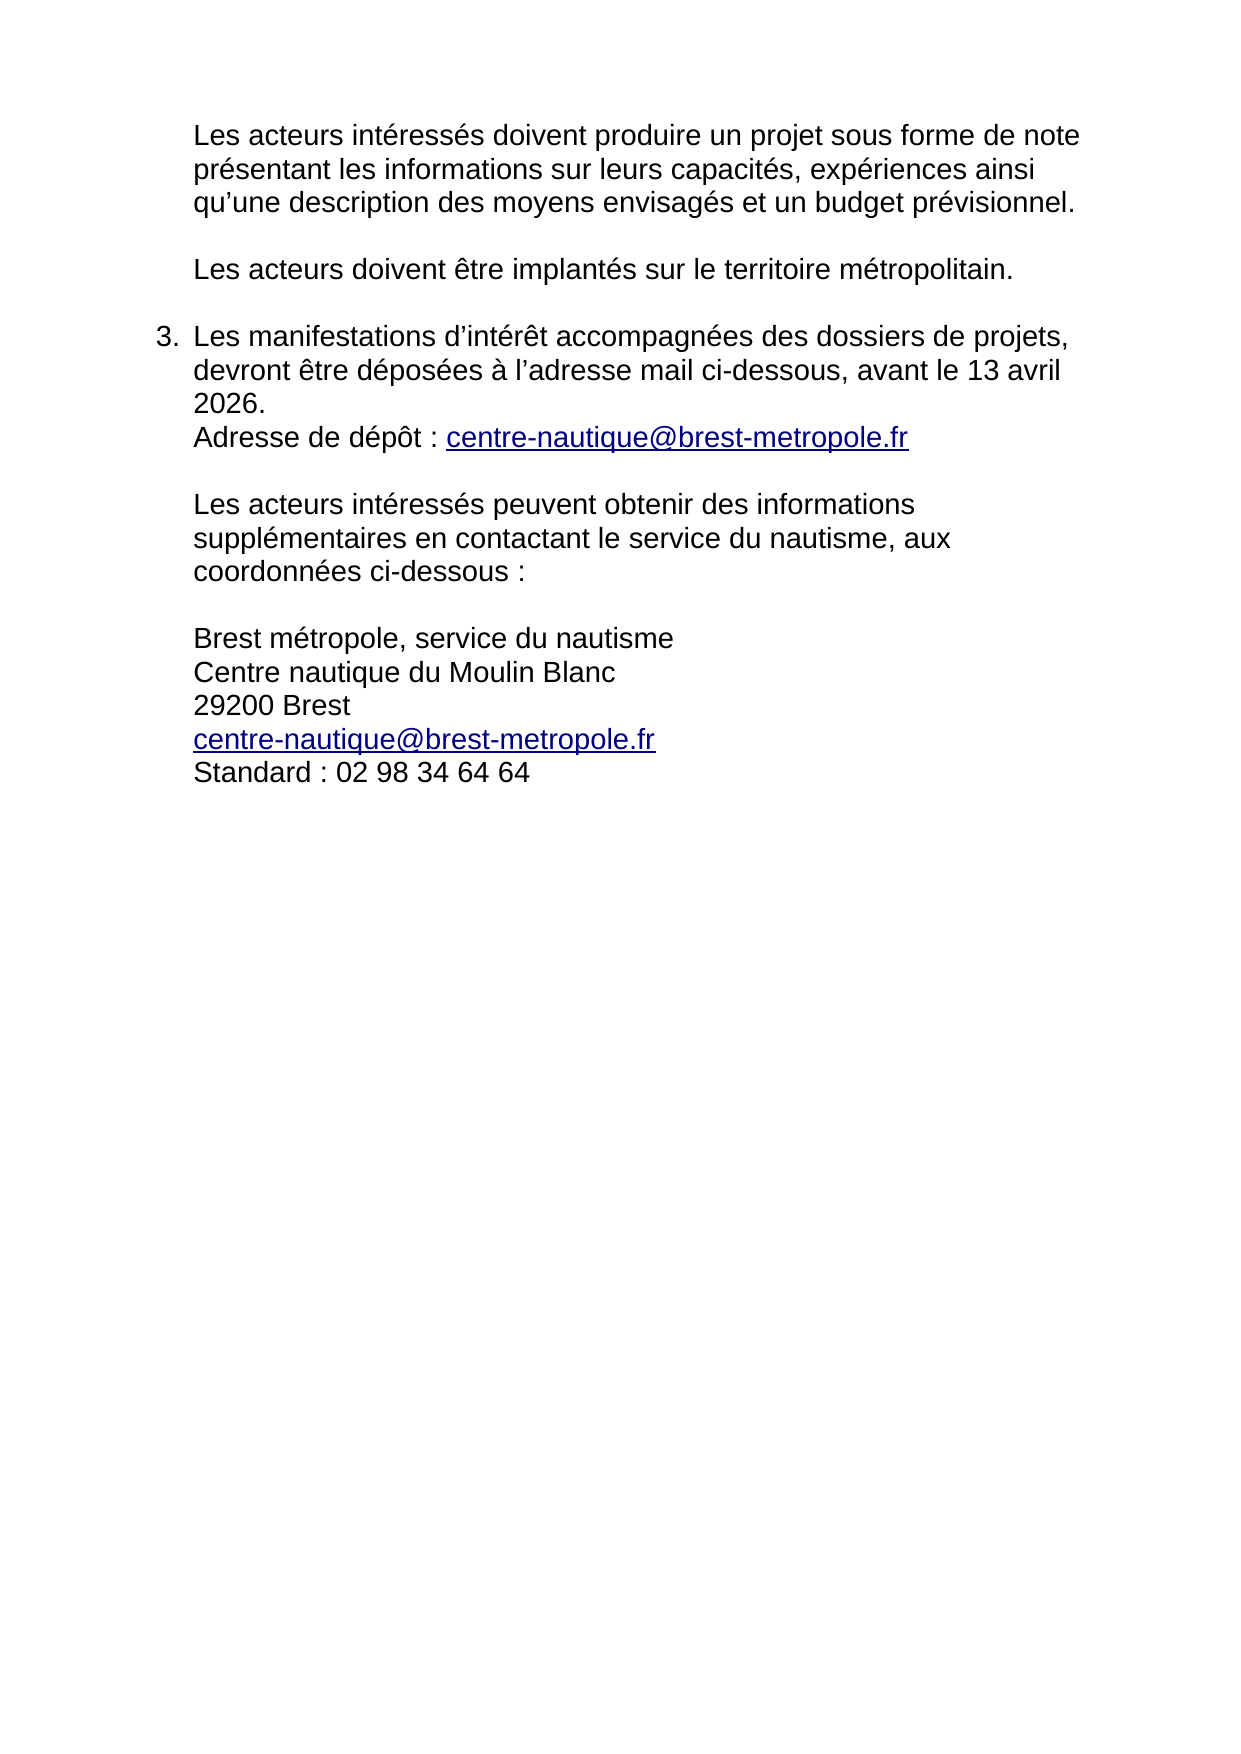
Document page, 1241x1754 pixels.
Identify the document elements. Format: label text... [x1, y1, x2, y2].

list Standard : 02 98 34 64 64 [193, 755, 1122, 789]
list Brest métropole, service du nautisme Centre nautique du Moulin Blanc 29200 Brest [193, 621, 1122, 722]
list centre-nautique@brest-metropole.fr [193, 722, 1122, 755]
list Les manifestations d’intérêt accompagnées des dossiers de projets, devront être déposées à l’adresse mail ci-dessous, avant le 13 avril 2026. Adresse de dépôt : centre-nautique@brest-metropole.fr Les acteurs intéressés peuvent obtenir des informations supplémentaires en contactant le service du nautisme, aux coordonnées ci-dessous : [156, 319, 1122, 588]
list Les acteurs intéressés doivent produire un projet sous forme de note présentant les informations sur leurs capacités, expériences ainsi qu’une description des moyens envisagés et un budget prévisionnel. [193, 118, 1122, 219]
list Les acteurs doivent être implantés sur le territoire métropolitain. [193, 252, 1122, 286]
